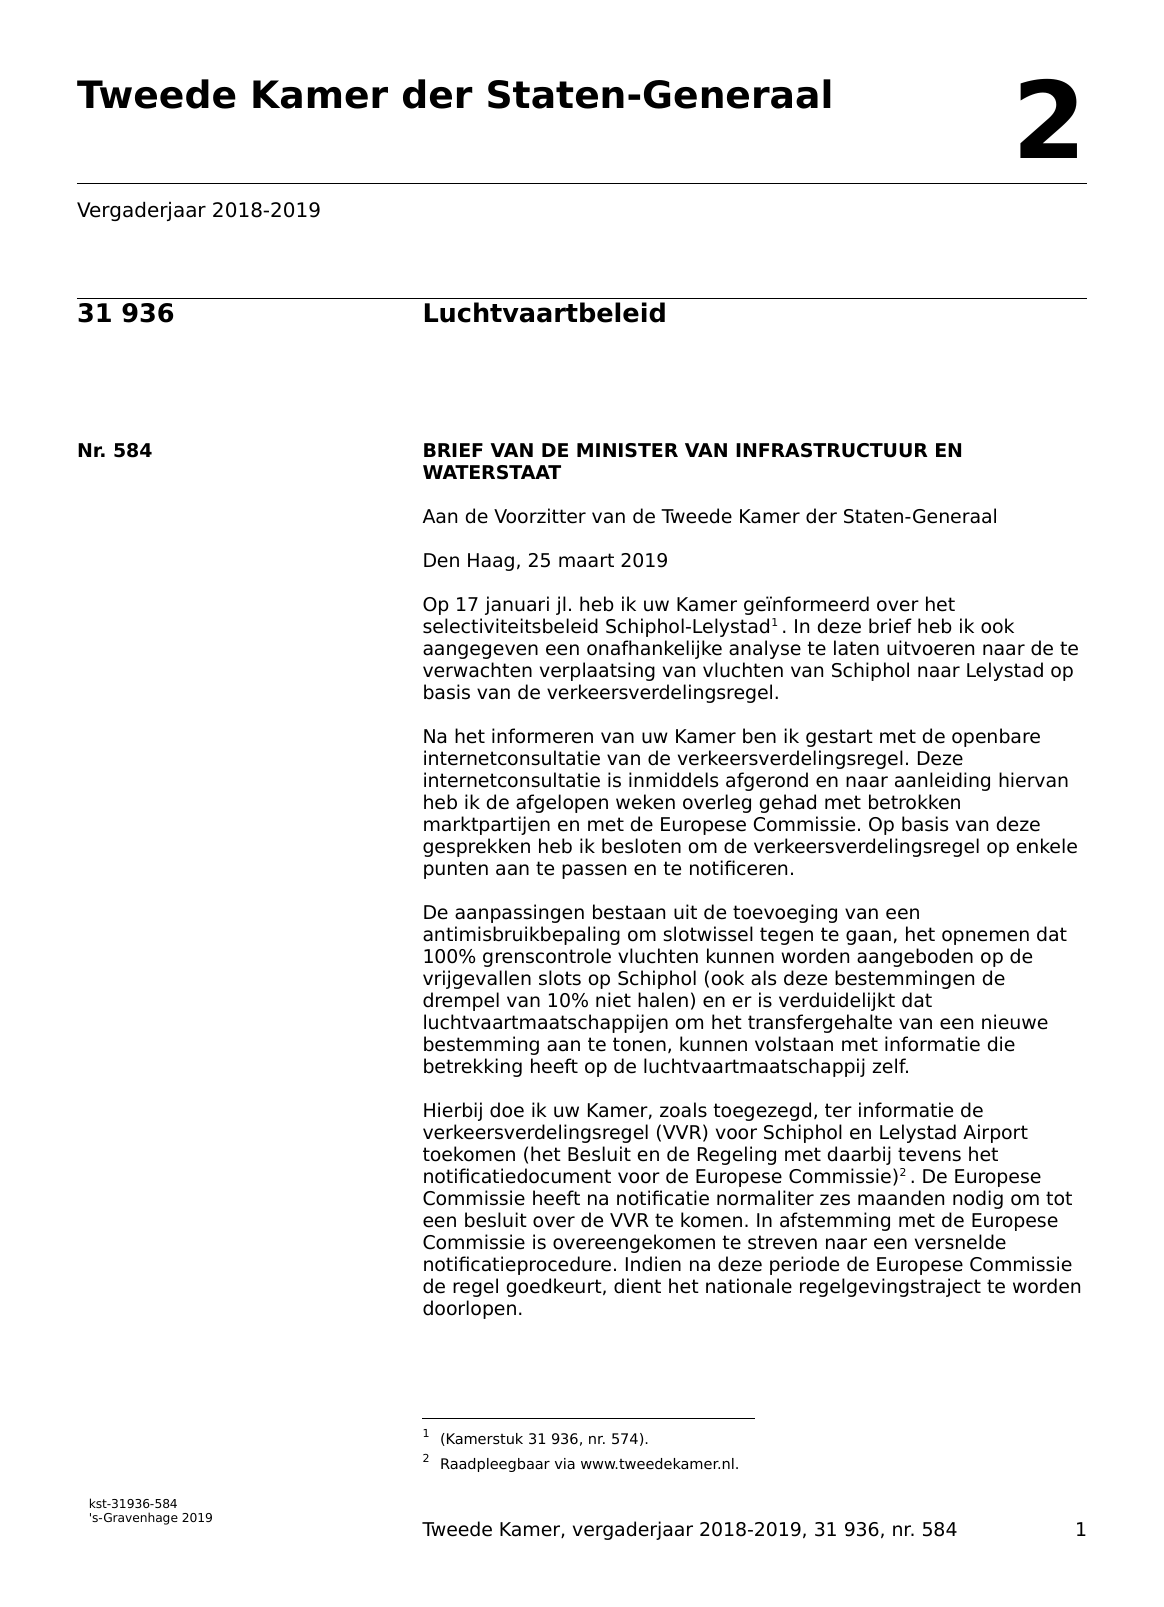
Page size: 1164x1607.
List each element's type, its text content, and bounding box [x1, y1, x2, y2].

text Hierbij doe ik uw Kamer, zoals toegezegd, ter informatie de verkeersverdelingsregel (VVR) voor Schiphol en Lelystad Airport toekomen (het Besluit en de Regeling met daarbij tevens het notificatiedocument voor de Europese Commissie). De Europese Commissie heeft na notificatie normaliter zes maanden nodig om tot een besluit over de VVR te komen. In afstemming met de Europese Commissie is overeengekomen te streven naar een versnelde notificatieprocedure. Indien na deze periode de Europese Commissie de regel goedkeurt, dient het nationale regelgevingstraject te worden doorlopen. [422, 1100, 1087, 1320]
subtitle Nr. 584 BRIEF VAN DE MINISTER VAN INFRASTRUCTUUR EN WATERSTAAT [77, 440, 1087, 484]
text Op 17 januari jl. heb ik uw Kamer geïnformeerd over het selectiviteitsbeleid Schiphol-Lelystad. In deze brief heb ik ook aangegeven een onafhankelijke analyse te laten uitvoeren naar de te verwachten verplaatsing van vluchten van Schiphol naar Lelystad op basis van de verkeersverdelingsregel. [422, 594, 1087, 704]
text Na het informeren van uw Kamer ben ik gestart met de openbare internetconsultatie van de verkeersverdelingsregel. Deze internetconsultatie is inmiddels afgerond en naar aanleiding hiervan heb ik de afgelopen weken overleg gehad met betrokken marktpartijen en met de Europese Commissie. Op basis van deze gesprekken heb ik besloten om de verkeersverdelingsregel op enkele punten aan te passen en te notificeren. [422, 726, 1087, 880]
text (Kamerstuk 31 936, nr. 574). [422, 1427, 1087, 1449]
text Raadpleegbaar via www.tweedekamer.nl. [422, 1452, 1087, 1474]
text De aanpassingen bestaan uit de toevoeging van een antimisbruikbepaling om slotwissel tegen te gaan, het opnemen dat 100% grenscontrole vluchten kunnen worden aangeboden op de vrijgevallen slots op Schiphol (ook als deze bestemmingen de drempel van 10% niet halen) en er is verduidelijkt dat luchtvaartmaatschappijen om het transfergehalte van een nieuwe bestemming aan te tonen, kunnen volstaan met informatie die betrekking heeft op de luchtvaartmaatschappij zelf. [422, 902, 1087, 1078]
table_header Tweede Kamer der Staten-Generaal [77, 59, 886, 183]
text Den Haag, 25 maart 2019 [422, 550, 1087, 572]
text 's-Gravenhage 2019 [88, 1511, 323, 1525]
subtitle 31 936 Luchtvaartbeleid [77, 299, 1087, 329]
table_cell Vergaderjaar 2018-2019 [77, 184, 1087, 298]
table_header 2 [886, 59, 1087, 183]
text Aan de Voorzitter van de Tweede Kamer der Staten-Generaal [422, 506, 1087, 528]
text kst-31936-584 [88, 1497, 323, 1511]
